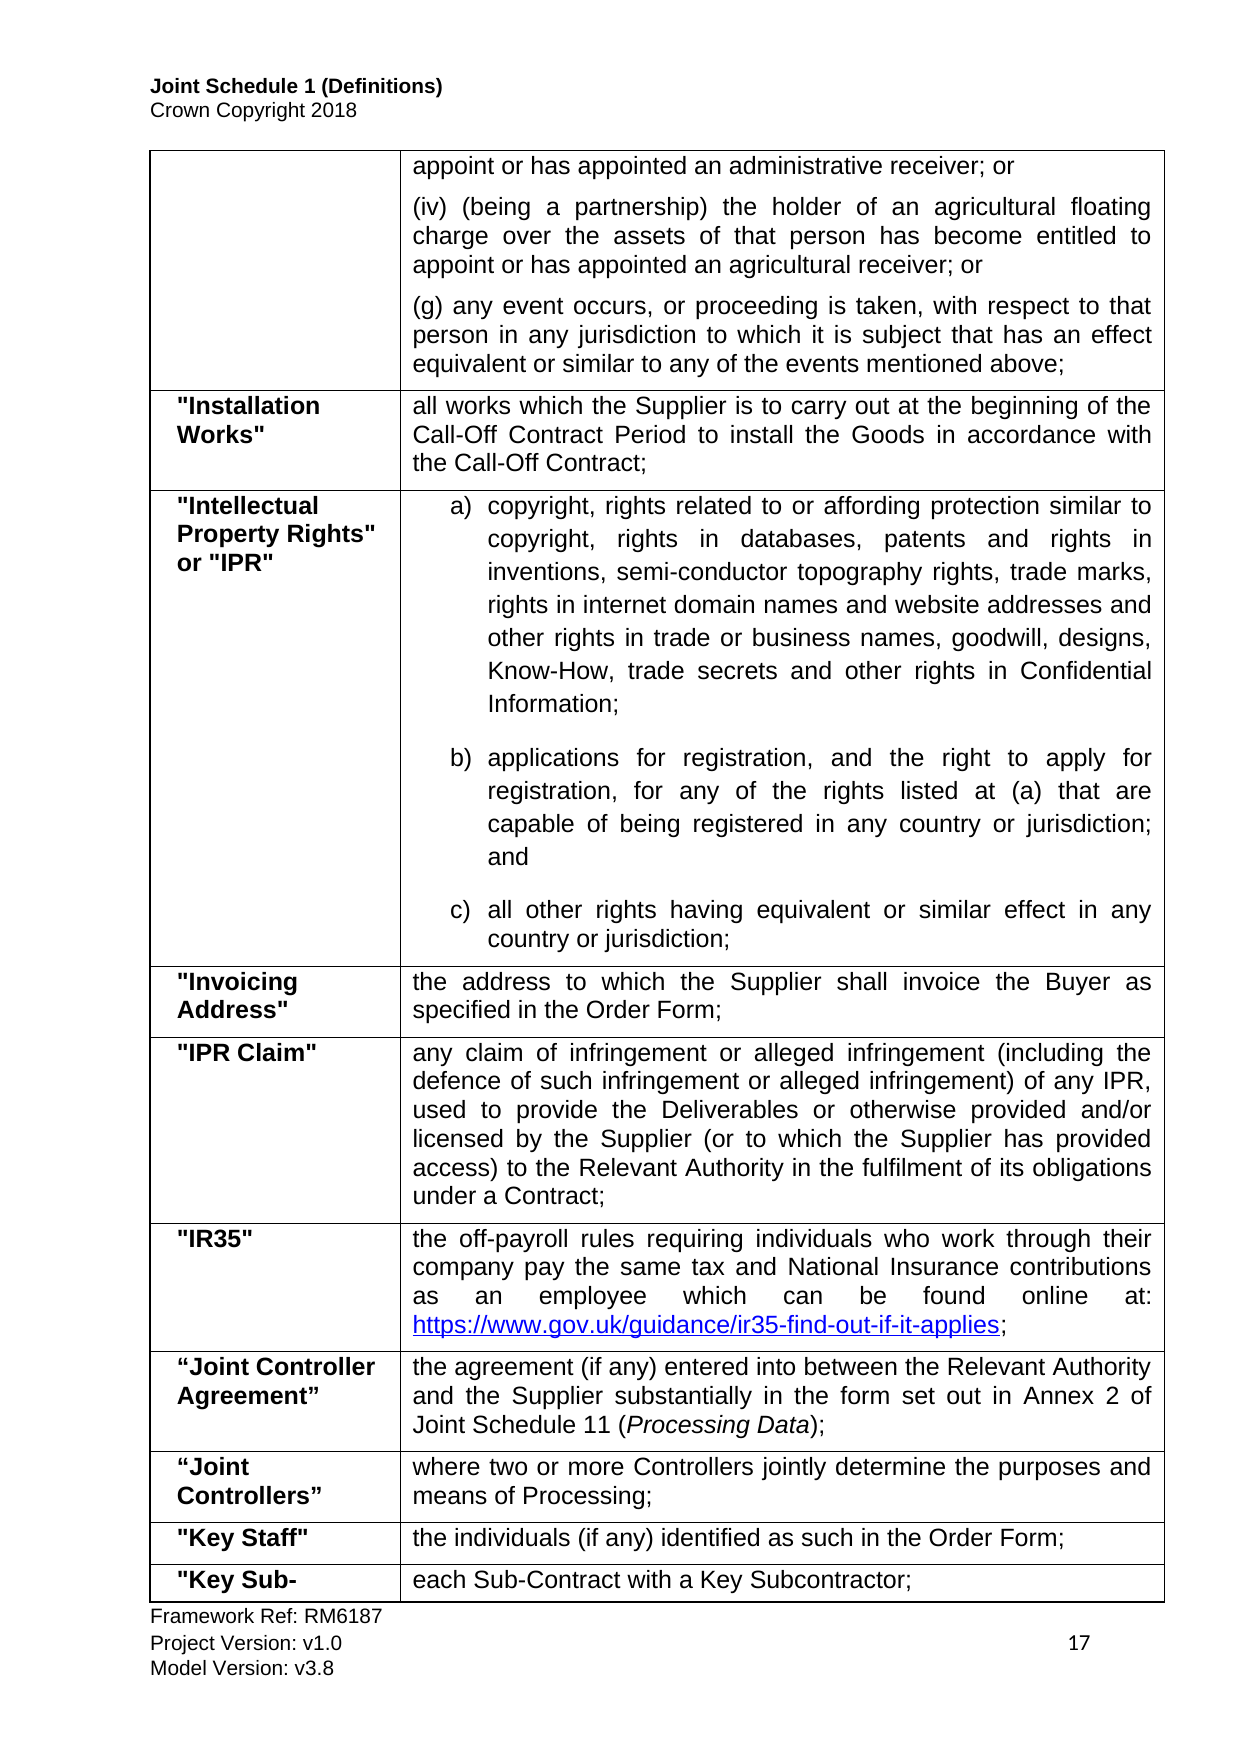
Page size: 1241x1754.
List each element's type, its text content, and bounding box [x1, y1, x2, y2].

table_cell the individuals (if any) identified as such in the Order Form; [401, 1523, 1164, 1564]
table_cell all works which the Supplier is to carry out at the beginning of the Call-Off Contract Period to install the Goods in accordance with the Call-Off Contract; [401, 391, 1164, 489]
table_cell "IR35" [151, 1224, 400, 1351]
table_cell "Key Sub- [151, 1565, 400, 1601]
table_cell [151, 151, 400, 390]
table_cell where two or more Controllers jointly determine the purposes and means of Processing; [401, 1452, 1164, 1522]
table_cell "Key Staff" [151, 1523, 400, 1564]
table_cell the address to which the Supplier shall invoice the Buyer as specified in the Order Form; [401, 967, 1164, 1037]
table_cell "IPR Claim" [151, 1038, 400, 1223]
table_cell the off-payroll rules requiring individuals who work through their company pay the same tax and National Insurance contributions as an employee which can be found online at: https://www.gov.uk/guidance/ir35-find-out-if-it-applies; [401, 1224, 1164, 1351]
table_cell "Intellectual Property Rights" or "IPR" [151, 491, 400, 966]
table_cell “Joint Controller Agreement” [151, 1352, 400, 1451]
table_cell any claim of infringement or alleged infringement (including the defence of such infringement or alleged infringement) of any IPR, used to provide the Deliverables or otherwise provided and/or licensed by the Supplier (or to which the Supplier has provided access) to the Relevant Authority in the fulfilment of its obligations under a Contract; [401, 1038, 1164, 1223]
table_cell the agreement (if any) entered into between the Relevant Authority and the Supplier substantially in the form set out in Annex 2 of Joint Schedule 11 (Processing Data); [401, 1352, 1164, 1451]
table_cell "Installation Works" [151, 391, 400, 489]
table_cell "Invoicing Address" [151, 967, 400, 1037]
table_cell “Joint Controllers” [151, 1452, 400, 1522]
table_cell copyright, rights related to or affording protection similar to copyright, rights in databases, patents and rights in inventions, semi-conductor topography rights, trade marks, rights in internet domain names and website addresses and other rights in trade or business names, goodwill, designs, Know-How, trade secrets and other rights in Confidential Information; applications for registration, and the right to apply for registration, for any of the rights listed at (a) that are capable of being registered in any country or jurisdiction; and all other rights having equivalent or similar effect in any country or jurisdiction; [401, 491, 1164, 966]
table_cell appoint or has appointed an administrative receiver; or (iv) (being a partnership) the holder of an agricultural floating charge over the assets of that person has become entitled to appoint or has appointed an agricultural receiver; or (g) any event occurs, or proceeding is taken, with respect to that person in any jurisdiction to which it is subject that has an effect equivalent or similar to any of the events mentioned above; [401, 151, 1164, 390]
table_cell each Sub-Contract with a Key Subcontractor; [401, 1565, 1164, 1601]
